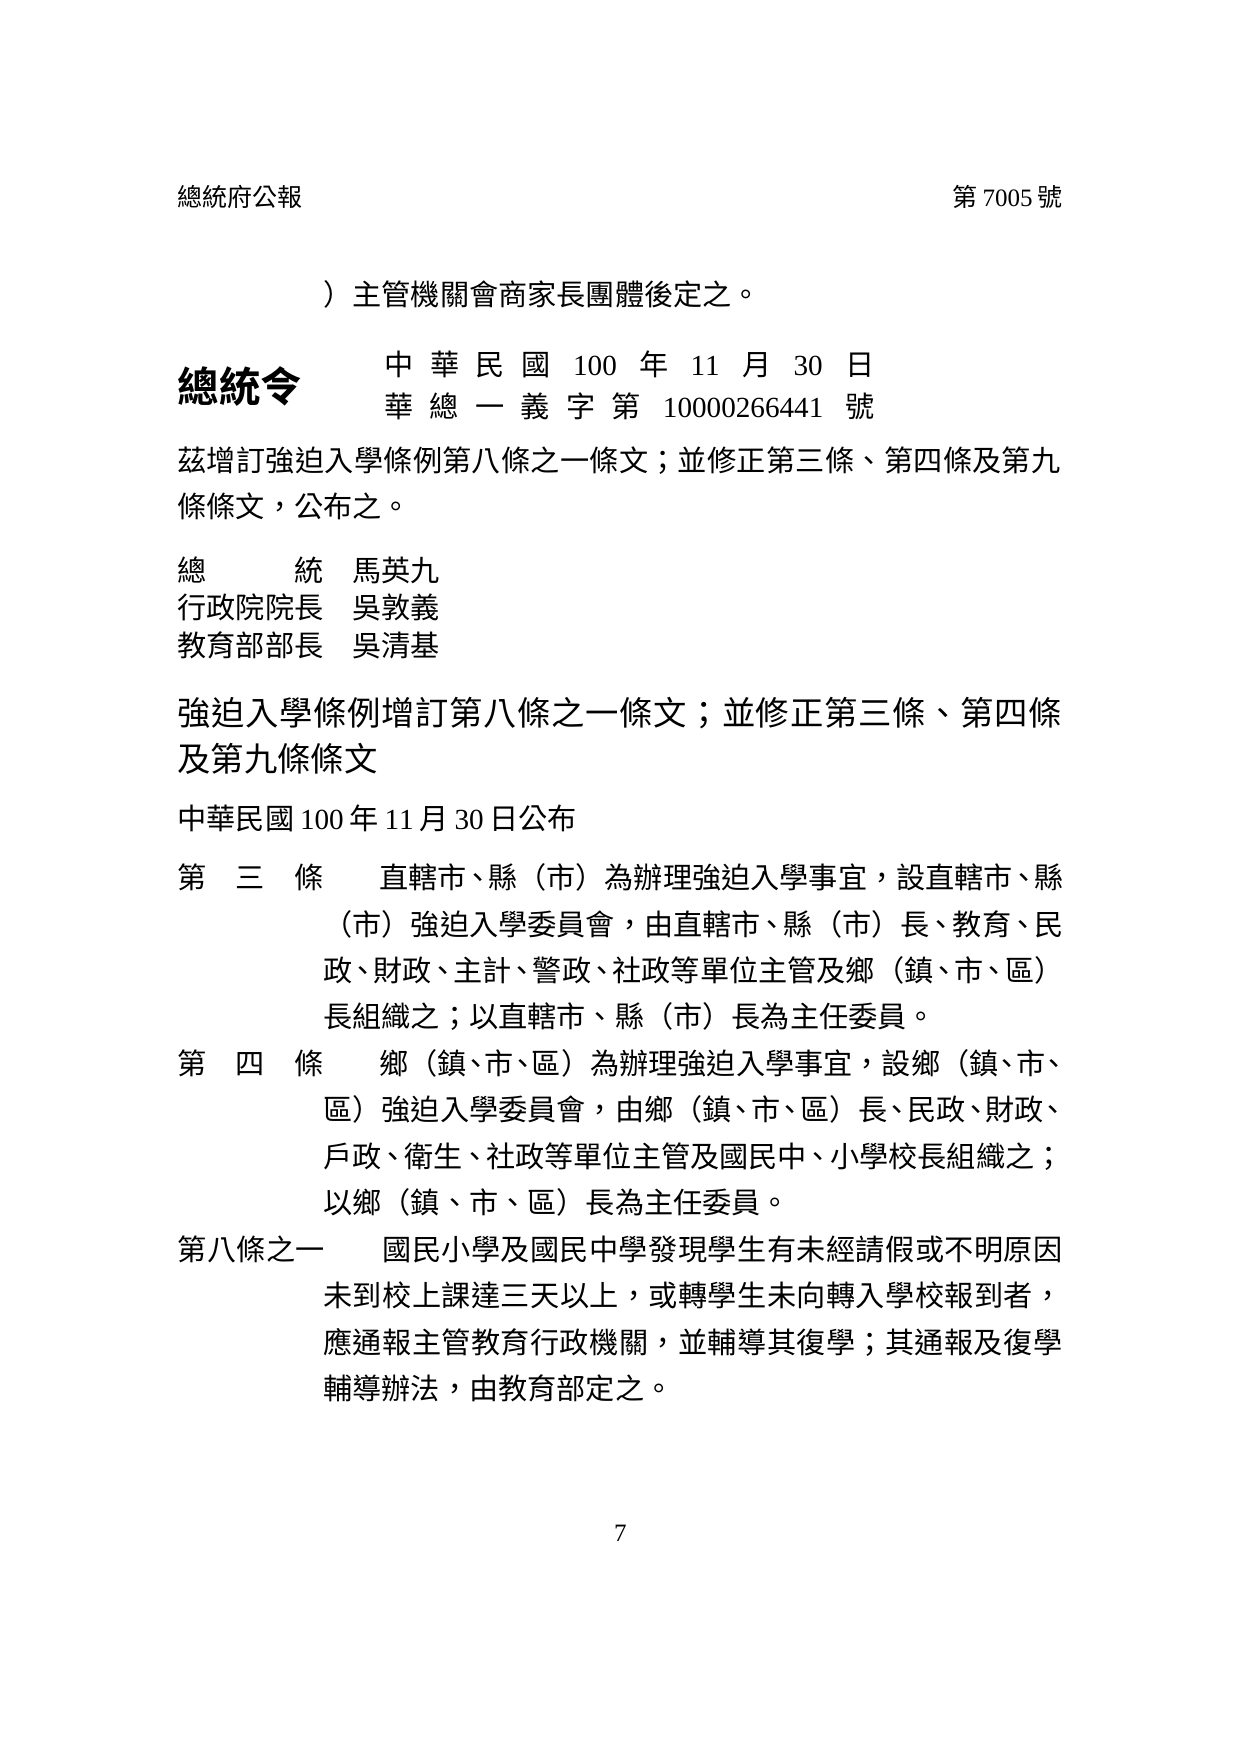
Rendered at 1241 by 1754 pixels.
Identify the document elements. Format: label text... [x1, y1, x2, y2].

text 總 統 馬英九 [177, 551, 1063, 589]
text 國民小學及國民中學學生家長應組成家長會；其組織、任務、委員產生方式、任期、經費來源、財務管理、運作及其他相關事項之自治法規，由學校所在地之直轄市、縣（市）主管機關會商家長團體後定之。 [323, 266, 1063, 315]
text 第八條之一 國民小學及國民中學發現學生有未經請假或不明原因未到校上課達三天以上，或轉學生未向轉入學校報到者，應通報主管教育行政機關，並輔導其復學；其通報及復學輔導辦法，由教育部定之。 [177, 1223, 1063, 1409]
text 強迫入學條例增訂第八條之一條文；並修正第三條、第四條及第九條條文 [177, 689, 1063, 781]
text 教育部部長 吳清基 [177, 626, 1063, 664]
text 第 四 條 鄉（鎮、市、區）為辦理強迫入學事宜，設鄉（鎮、市、區）強迫入學委員會，由鄉（鎮、市、區）長、民政、財政、戶政、衛生、社政等單位主管及國民中、小學校長組織之；以鄉（鎮、市、區）長為主任委員。 [177, 1037, 1063, 1223]
text 茲增訂強迫入學條例第八條之一條文；並修正第三條、第四條及第九條條文，公布之。 [177, 435, 1063, 526]
text 中華民國100年11月30日公布 [177, 793, 1063, 839]
text 行政院院長 吳敦義 [177, 589, 1063, 626]
table_header 中華民國100年11月30日 華總一義字第10000266441號 [381, 340, 877, 428]
text 第 三 條 直轄市、縣（市）為辦理強迫入學事宜，設直轄市、縣（市）強迫入學委員會，由直轄市、縣（市）長、教育、民政、財政、主計、警政、社政等單位主管及鄉（鎮、市、區）長組織之；以直轄市、縣（市）長為主任委員。 [177, 851, 1063, 1037]
table_header 總統令 [174, 340, 381, 428]
